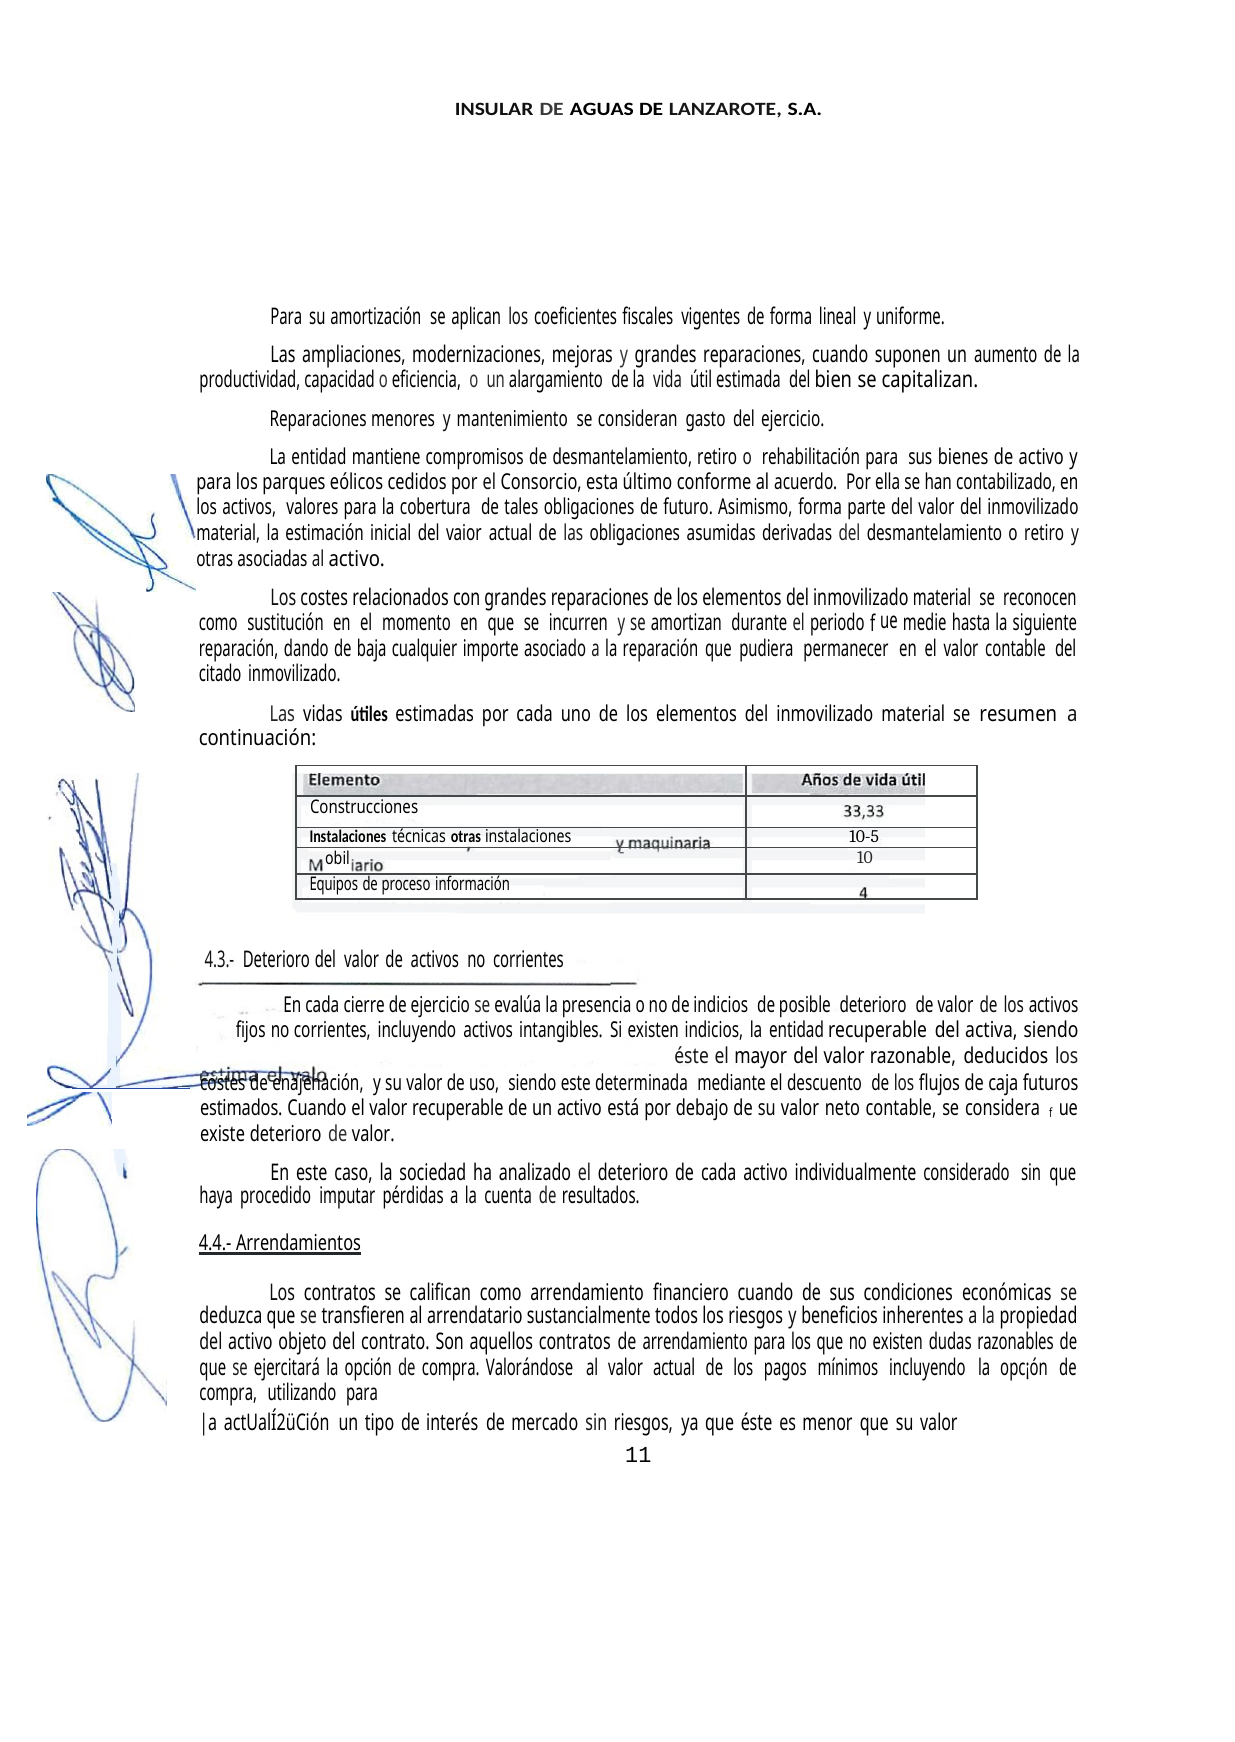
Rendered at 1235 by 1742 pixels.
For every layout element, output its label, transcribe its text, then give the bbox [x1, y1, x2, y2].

text Reparaciones menores y mantenimiento se consideran gasto del ejercicio. [269, 403, 1091, 433]
table_cell Equipos de proceso información [297, 875, 745, 898]
picture [47, 773, 925, 1089]
text En cada cierre de ejercicio se evalúa la presencia o no de indicios de posible deterioro de valor de los activos fijos no corrientes, incluyendo activos intangibles. Si existen indicios, la entidad recuperable del activa, siendo éste el mayor del valor razonable, deducidos los [200, 992, 1078, 1070]
text Las vidas útiles estimadas por cada uno de los elementos del inmovilizado material se resumen a continuación: [198, 701, 1077, 752]
text 11 [623, 1443, 653, 1469]
table_cell 10 [747, 848, 976, 873]
text En este caso, la sociedad ha analizado el deterioro de cada activo individualmente considerado sin que haya procedido imputar pérdidas a la cuenta de resultados. [199, 1160, 1077, 1210]
text INSULAR DE AGUAS DE LANZAROTE, S.A. [454, 97, 1091, 120]
picture [36, 1149, 167, 1422]
table_cell [747, 797, 976, 827]
picture [27, 1092, 112, 1126]
table_cell Construcciones [297, 797, 745, 827]
text 4.4.- Arrendamientos [198, 1227, 1091, 1257]
table_header [747, 766, 976, 795]
text |a actUalÍ2üCión un tipo de interés de mercado sin riesgos, ya que éste es menor que su valor [199, 1408, 1091, 1436]
text 4.3.- Deterioro del valor de activos no corrientes [204, 943, 1091, 974]
table_cell Instalaciones técnicas otras instalaciones [297, 828, 745, 847]
table_cell obil [297, 848, 745, 873]
table_cell 10-5 [747, 828, 976, 847]
picture [46, 474, 196, 712]
text La entidad mantiene compromisos de desmantelamiento, retiro o rehabilitación para sus bienes de activo y para los parques eólicos cedidos por el Consorcio, esta último conforme al acuerdo. Por ella se han contabilizado, en los activos, valores para la cobertura de tales obligaciones de futuro. Asimismo, forma parte del valor del inmovilizado material, la estimación inicial del vaior actual de las obligaciones asumidas derivadas del desmantelamiento o retiro y otras asociadas al activo. [196, 444, 1079, 572]
text Los costes relacionados con grandes reparaciones de los elementos del inmovilizado material se reconocen como sustitución en el momento en que se incurren y se amortizan durante el periodo f ue medie hasta la siguiente reparación, dando de baja cualquier importe asociado a la reparación que pudiera permanecer en el valor contable del citado inmovilizado. [198, 586, 1077, 689]
text Las ampliaciones, modernizaciones, mejoras y grandes reparaciones, cuando suponen un aumento de la productividad, capacidad o eficiencia, o un alargamiento de la vida útil estimada del bien se capitalizan. [199, 342, 1080, 394]
table_header [297, 766, 745, 795]
text Para su amortización se aplican los coeficientes fiscales vigentes de forma lineal y uniforme. [270, 300, 1091, 331]
table_cell [747, 875, 976, 898]
text Los contratos se califican como arrendamiento financiero cuando de sus condiciones económicas se deduzca que se transfieren al arrendatario sustancialmente todos los riesgos y beneficios inherentes a la propiedad del activo objeto del contrato. Son aquellos contratos de arrendamiento para los que no existen dudas razonables de que se ejercitará la opción de compra. Valorándose al valor actual de los pagos mínimos incluyendo la opc¡ón de compra, utilizando para [199, 1279, 1077, 1408]
text costes de enajenación, y su valor de uso, siendo este determinada mediante el descuento de los flujos de caja futuros estimados. Cuando el valor recuperable de un activo está por debajo de su valor neto contable, se considera f ue existe deterioro de valor. [200, 1070, 1078, 1147]
